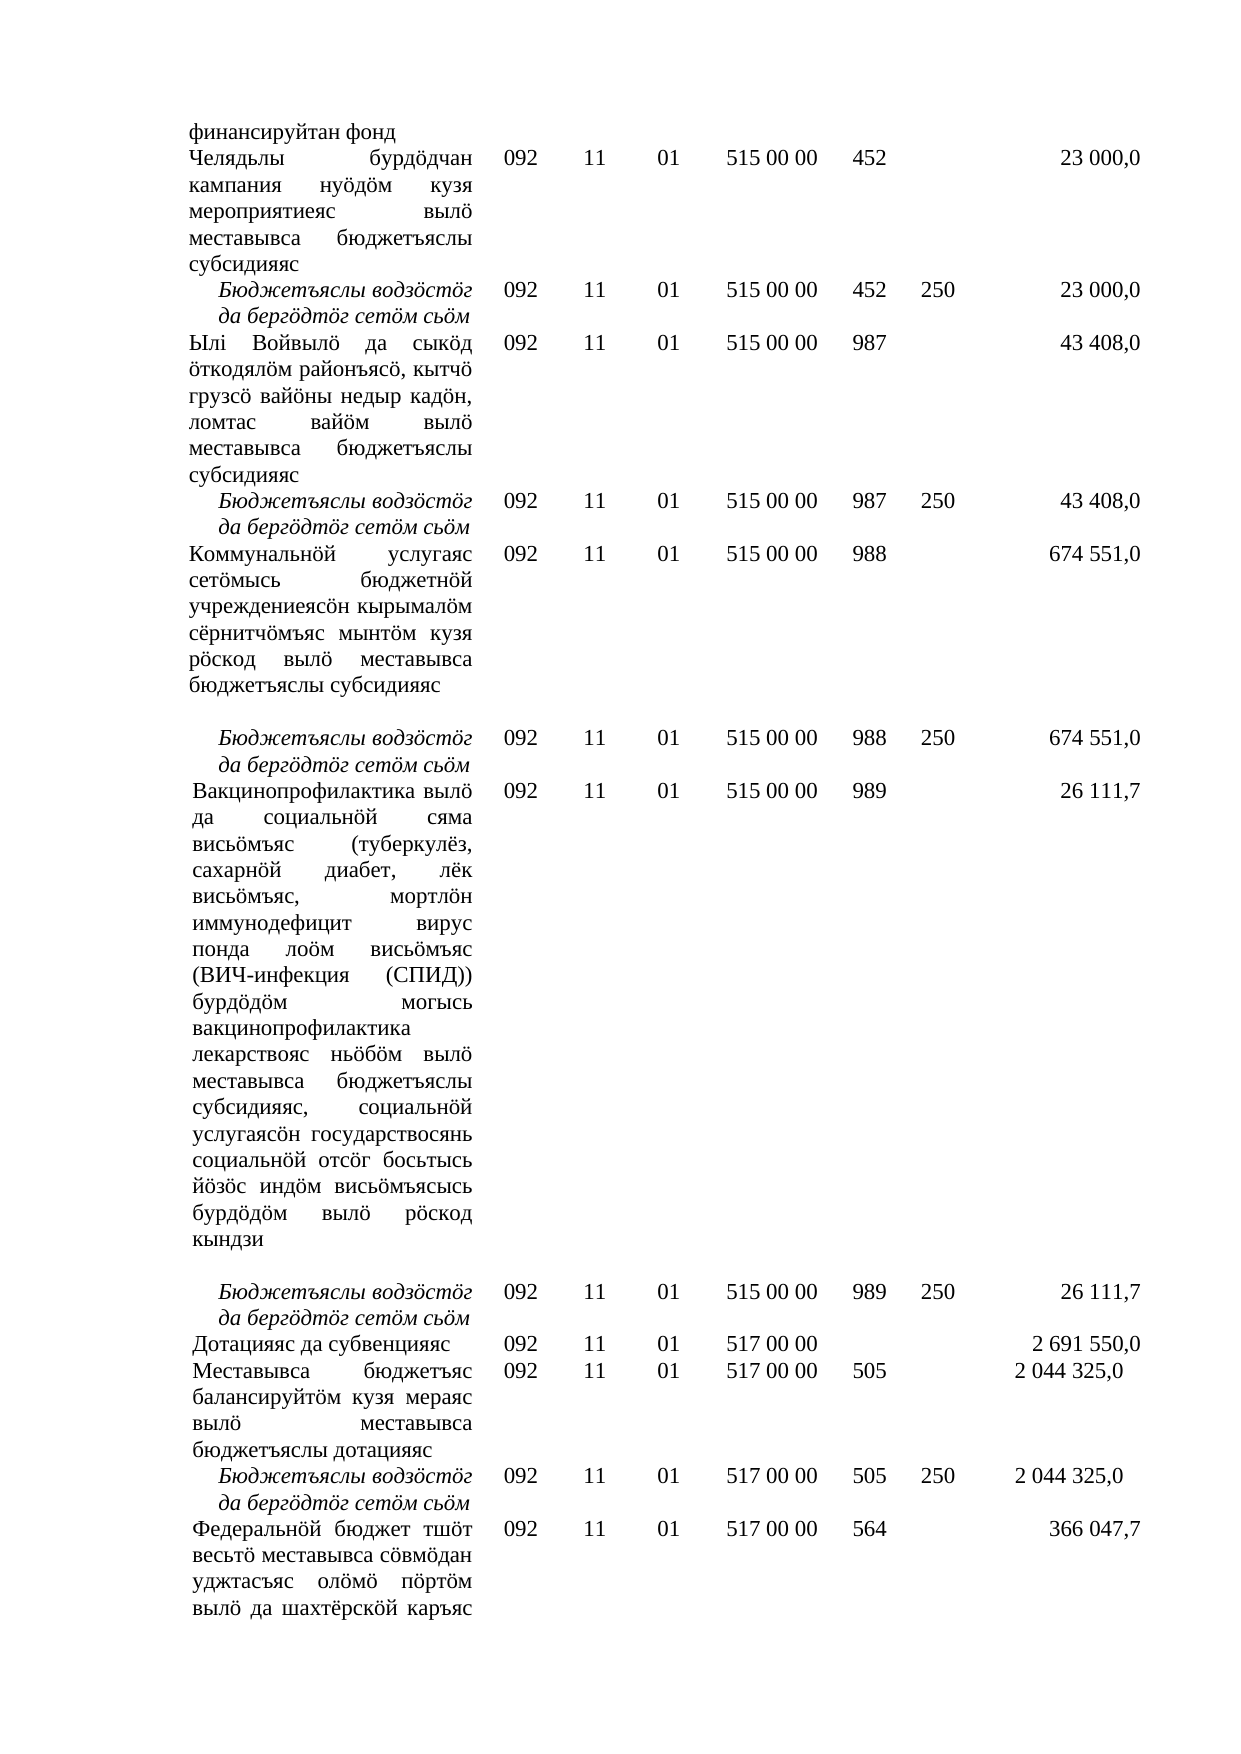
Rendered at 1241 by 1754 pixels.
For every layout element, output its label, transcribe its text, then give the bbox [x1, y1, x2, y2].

table_cell 11 [558, 276, 631, 329]
table_cell [484, 118, 558, 144]
table_cell 2 691 550,0 [975, 1330, 1152, 1357]
table_cell 674 551,0 [975, 724, 1152, 777]
table_cell Вакцинопрофилактика вылö да социальнöй сяма висьöмъяс (туберкулёз, сахарнöй диабет, лёк висьöмъяс, мортлöн иммунодефицит вирус понда лоöм висьöмъяс (ВИЧ-инфекция (СПИД)) бурдöдöм могысь вакцинопрофилактика лекарствояс ньöбöм вылö меставывса бюджетъяслы субсидияяс, социальнöй услугаясöн государствосянь социальнöй отсöг босьтысь йöзöс индöм висьöмъясысь бурдöдöм вылö рöскод кындзи [177, 777, 484, 1278]
table_cell [975, 118, 1152, 144]
table_cell 01 [631, 1278, 705, 1330]
table_cell [1152, 1357, 1196, 1462]
table_cell 01 [631, 1462, 705, 1515]
table_cell [901, 540, 974, 724]
table_cell 01 [631, 540, 705, 724]
table_cell финансируйтан фонд [177, 118, 484, 144]
table_cell 092 [484, 777, 558, 1278]
table_cell [558, 118, 631, 144]
table_cell Челядьлы бурдöдчан кампания нуöдöм кузя мероприятиеяс вылö меставывса бюджетъяслы субсидияяс [177, 145, 484, 276]
table_cell 250 [901, 724, 974, 777]
table_cell 11 [558, 724, 631, 777]
table_cell 250 [901, 276, 974, 329]
table_cell 43 408,0 [975, 329, 1152, 487]
table_cell [901, 1357, 974, 1462]
table_cell 517 00 00 [705, 1515, 838, 1620]
table_cell 11 [558, 540, 631, 724]
table_cell 250 [901, 1462, 974, 1515]
table_cell 988 [838, 540, 901, 724]
table_cell [1152, 118, 1196, 144]
table_cell [901, 118, 974, 144]
table_cell 11 [558, 1278, 631, 1330]
table_cell [838, 1330, 901, 1357]
table_cell 01 [631, 329, 705, 487]
table_cell Бюджетъяслы водзöстöг да бергöдтöг сетöм сьöм [177, 276, 484, 329]
table_cell Бюджетъяслы водзöстöг да бергöдтöг сетöм сьöм [177, 487, 484, 540]
table_cell 01 [631, 145, 705, 276]
table_cell 11 [558, 1357, 631, 1462]
table_cell 517 00 00 [705, 1357, 838, 1462]
table_cell [901, 145, 974, 276]
table_cell 01 [631, 1357, 705, 1462]
table_cell 092 [484, 276, 558, 329]
table_cell 515 00 00 [705, 724, 838, 777]
table_cell 515 00 00 [705, 145, 838, 276]
table_cell 01 [631, 1330, 705, 1357]
table_cell 11 [558, 1330, 631, 1357]
table_cell [838, 118, 901, 144]
table_cell 250 [901, 487, 974, 540]
table_cell 988 [838, 724, 901, 777]
table_cell 092 [484, 487, 558, 540]
table_cell [1152, 1462, 1196, 1515]
table_cell [901, 329, 974, 487]
table_cell 092 [484, 540, 558, 724]
table_cell 092 [484, 1357, 558, 1462]
table_cell 01 [631, 777, 705, 1278]
table_cell 505 [838, 1357, 901, 1462]
table_cell 01 [631, 1515, 705, 1620]
table_cell 092 [484, 145, 558, 276]
table_cell [1152, 145, 1196, 276]
table_cell [901, 777, 974, 1278]
table_cell 26 111,7 [975, 777, 1152, 1278]
table_cell 564 [838, 1515, 901, 1620]
table_cell 26 111,7 [975, 1278, 1152, 1330]
table_cell 366 047,7 [975, 1515, 1152, 1620]
table_cell 250 [901, 1278, 974, 1330]
table_cell 01 [631, 487, 705, 540]
table_cell [1152, 487, 1196, 540]
table_cell [1152, 724, 1196, 777]
table_cell Дотацияяс да субвенцияяс [177, 1330, 484, 1357]
table_cell 515 00 00 [705, 540, 838, 724]
table_cell 505 [838, 1462, 901, 1515]
table_cell [901, 1515, 974, 1620]
table_cell 452 [838, 145, 901, 276]
table_cell 674 551,0 [975, 540, 1152, 724]
table_cell [705, 118, 838, 144]
table_cell 2 044 325,0 [975, 1357, 1152, 1462]
table_cell 11 [558, 145, 631, 276]
table_cell 515 00 00 [705, 276, 838, 329]
table_cell 987 [838, 329, 901, 487]
table_cell 989 [838, 777, 901, 1278]
table_cell [1152, 276, 1196, 329]
table_cell 989 [838, 1278, 901, 1330]
table_cell Коммунальнöй услугаяс сетöмысь бюджетнöй учреждениеясöн кырымалöм сёрнитчöмъяс мынтöм кузя рöскод вылö меставывса бюджетъяслы субсидияяс [177, 540, 484, 724]
table_cell 11 [558, 329, 631, 487]
table_cell Бюджетъяслы водзöстöг да бергöдтöг сетöм сьöм [177, 1462, 484, 1515]
table_cell [1152, 1278, 1196, 1330]
table_cell 2 044 325,0 [975, 1462, 1152, 1515]
table_cell [1152, 329, 1196, 487]
table_cell 515 00 00 [705, 1278, 838, 1330]
table_cell 092 [484, 1278, 558, 1330]
table_cell 515 00 00 [705, 777, 838, 1278]
table_cell 987 [838, 487, 901, 540]
table_cell 092 [484, 724, 558, 777]
table_cell [1152, 1330, 1196, 1357]
table_cell 23 000,0 [975, 276, 1152, 329]
table_cell Бюджетъяслы водзöстöг да бергöдтöг сетöм сьöм [177, 724, 484, 777]
table_cell Бюджетъяслы водзöстöг да бергöдтöг сетöм сьöм [177, 1278, 484, 1330]
table_cell 092 [484, 1515, 558, 1620]
table_cell 515 00 00 [705, 487, 838, 540]
table_cell 452 [838, 276, 901, 329]
table_cell [1152, 1515, 1196, 1620]
table_cell Ылi Войвылö да сыкöд öткодялöм районъясö, кытчö грузсö вайöны недыр кадöн, ломтас вайöм вылö меставывса бюджетъяслы субсидияяс [177, 329, 484, 487]
table_cell 11 [558, 1462, 631, 1515]
table_cell 515 00 00 [705, 329, 838, 487]
table_cell [1152, 777, 1196, 1278]
table_cell 092 [484, 329, 558, 487]
table_cell 11 [558, 1515, 631, 1620]
table_cell Федеральнöй бюджет тшöт весьтö меставывса сöвмöдан уджтасъяс олöмö пöртöм вылö да шахтёрскöй каръяс [177, 1515, 484, 1620]
table_cell 23 000,0 [975, 145, 1152, 276]
table_cell 11 [558, 777, 631, 1278]
table_cell 01 [631, 724, 705, 777]
table_cell [901, 1330, 974, 1357]
table_cell 01 [631, 276, 705, 329]
table_cell 11 [558, 487, 631, 540]
table_cell 517 00 00 [705, 1330, 838, 1357]
table_cell Меставывса бюджетъяс балансируйтöм кузя мераяс вылö меставывса бюджетъяслы дотацияяс [177, 1357, 484, 1462]
table_cell 43 408,0 [975, 487, 1152, 540]
table_cell [1152, 540, 1196, 724]
table_cell [631, 118, 705, 144]
table_cell 517 00 00 [705, 1462, 838, 1515]
table_cell 092 [484, 1330, 558, 1357]
table_cell 092 [484, 1462, 558, 1515]
